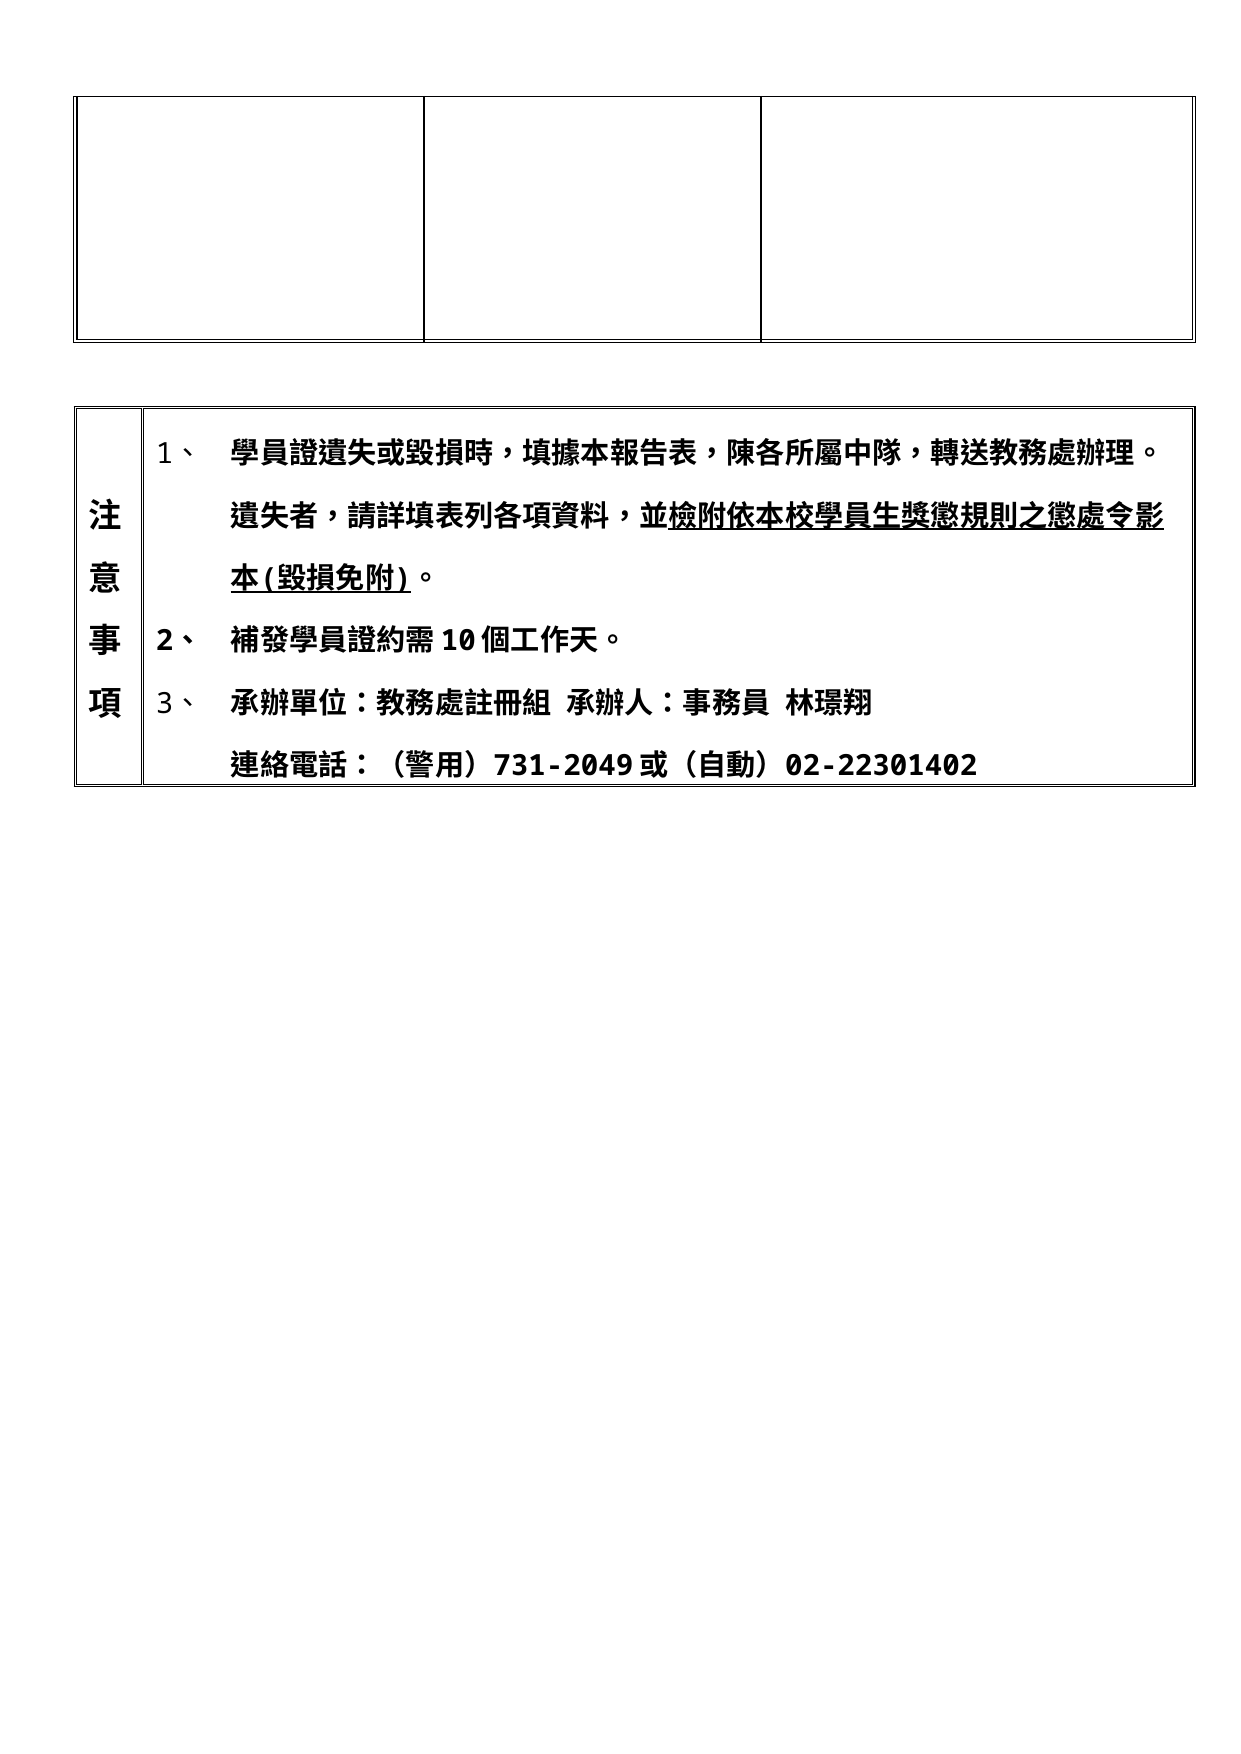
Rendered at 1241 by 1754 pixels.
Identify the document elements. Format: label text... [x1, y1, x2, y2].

table_cell [425, 97, 760, 339]
table_header 學員證遺失或毀損時，填據本報告表，陳各所屬中隊，轉送教務處辦理。遺失者，請詳填表列各項資料，並檢附依本校學員生獎懲規則之懲處令影 本(毀損免附)。 補發學員證約需10個工作天。 承辦單位：教務處註冊組 承辦人：事務員 林璟翔 連絡電話：（警用）731-2049或（自動）02-22301402 [144, 409, 1192, 784]
table_cell [78, 97, 423, 339]
table_cell [762, 97, 1192, 339]
table_header 注意事項 [77, 409, 141, 784]
